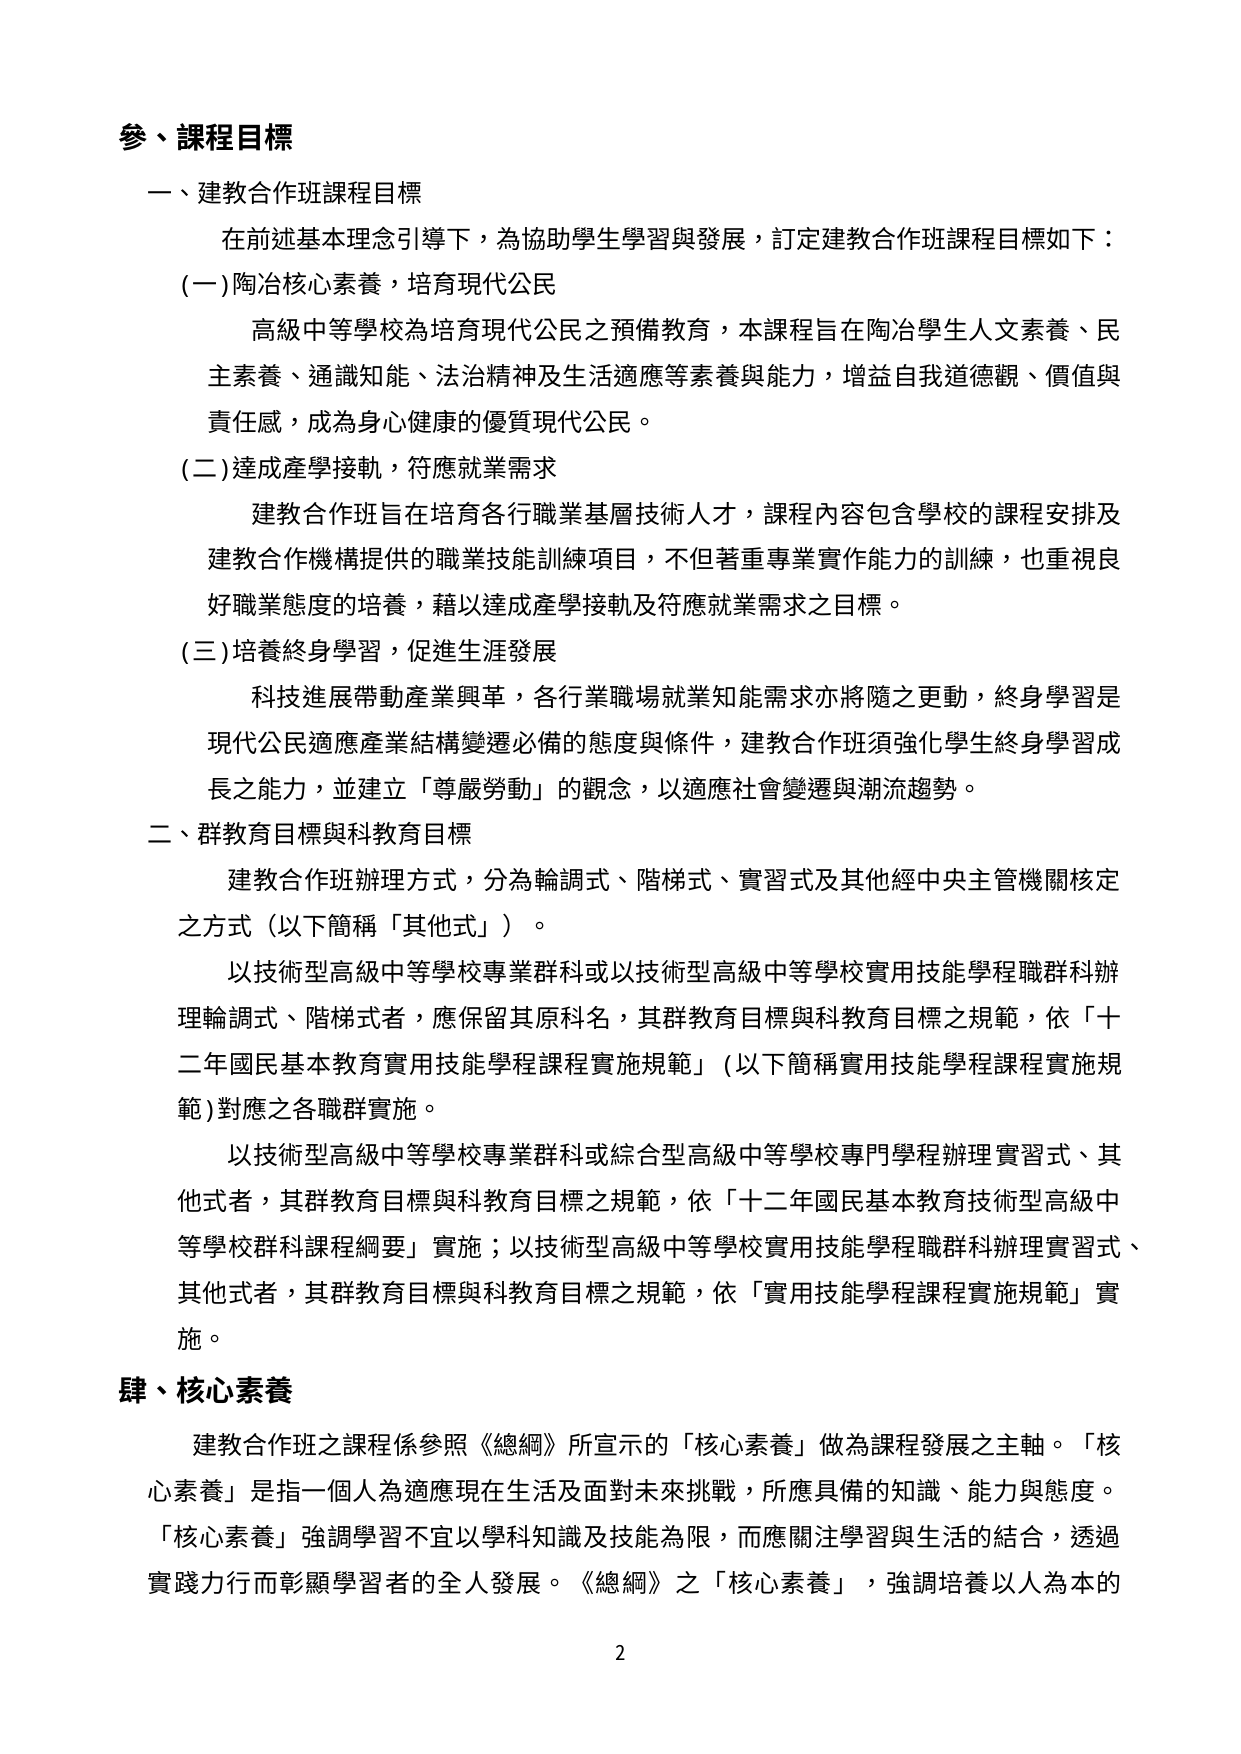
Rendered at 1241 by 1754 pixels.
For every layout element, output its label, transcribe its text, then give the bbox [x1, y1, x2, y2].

text 肆、核心素養 [118, 1365, 1122, 1411]
text (一)陶冶核心素養，培育現代公民 [177, 257, 1122, 303]
text 一、建教合作班課程目標 [148, 166, 1122, 211]
text 建教合作班之課程係參照《總綱》所宣示的「核心素養」做為課程發展之主軸。「核心素養」是指一個人為適應現在生活及面對未來挑戰，所應具備的知識、能力與態度。「核心素養」強調學習不宜以學科知識及技能為限，而應關注學習與生活的結合，透過實踐力行而彰顯學習者的全人發展。《總綱》之「核心素養」，強調培養以人為本的 [148, 1418, 1122, 1601]
text 參、課程目標 [118, 112, 1122, 158]
text 建教合作班旨在培育各行職業基層技術人才，課程內容包含學校的課程安排及建教合作機構提供的職業技能訓練項目，不但著重專業實作能力的訓練，也重視良好職業態度的培養，藉以達成產學接軌及符應就業需求之目標。 [207, 486, 1122, 624]
text 建教合作班辦理方式，分為輪調式、階梯式、實習式及其他經中央主管機關核定之方式（以下簡稱「其他式」）。 [177, 853, 1122, 945]
text 在前述基本理念引導下，為協助學生學習與發展，訂定建教合作班課程目標如下： [177, 211, 1122, 257]
text 科技進展帶動產業興革，各行業職場就業知能需求亦將隨之更動，終身學習是現代公民適應產業結構變遷必備的態度與條件，建教合作班須強化學生終身學習成長之能力，並建立「尊嚴勞動」的觀念，以適應社會變遷與潮流趨勢。 [207, 670, 1122, 807]
text (三)培養終身學習，促進生涯發展 [177, 624, 1122, 670]
text 以技術型高級中等學校專業群科或以技術型高級中等學校實用技能學程職群科辦理輪調式、階梯式者，應保留其原科名，其群教育目標與科教育目標之規範，依「十二年國民基本教育實用技能學程課程實施規範」(以下簡稱實用技能學程課程實施規範)對應之各職群實施。 [177, 945, 1122, 1128]
text 二、群教育目標與科教育目標 [118, 807, 1122, 853]
text 以技術型高級中等學校專業群科或綜合型高級中等學校專門學程辦理實習式、其他式者，其群教育目標與科教育目標之規範，依「十二年國民基本教育技術型高級中等學校群科課程綱要」實施；以技術型高級中等學校實用技能學程職群科辦理實習式、其他式者，其群教育目標與科教育目標之規範，依「實用技能學程課程實施規範」實施。 [177, 1128, 1122, 1357]
text 高級中等學校為培育現代公民之預備教育，本課程旨在陶冶學生人文素養、民主素養、通識知能、法治精神及生活適應等素養與能力，增益自我道德觀、價值與責任感，成為身心健康的優質現代公民。 [207, 303, 1122, 441]
text (二)達成產學接軌，符應就業需求 [177, 441, 1122, 486]
